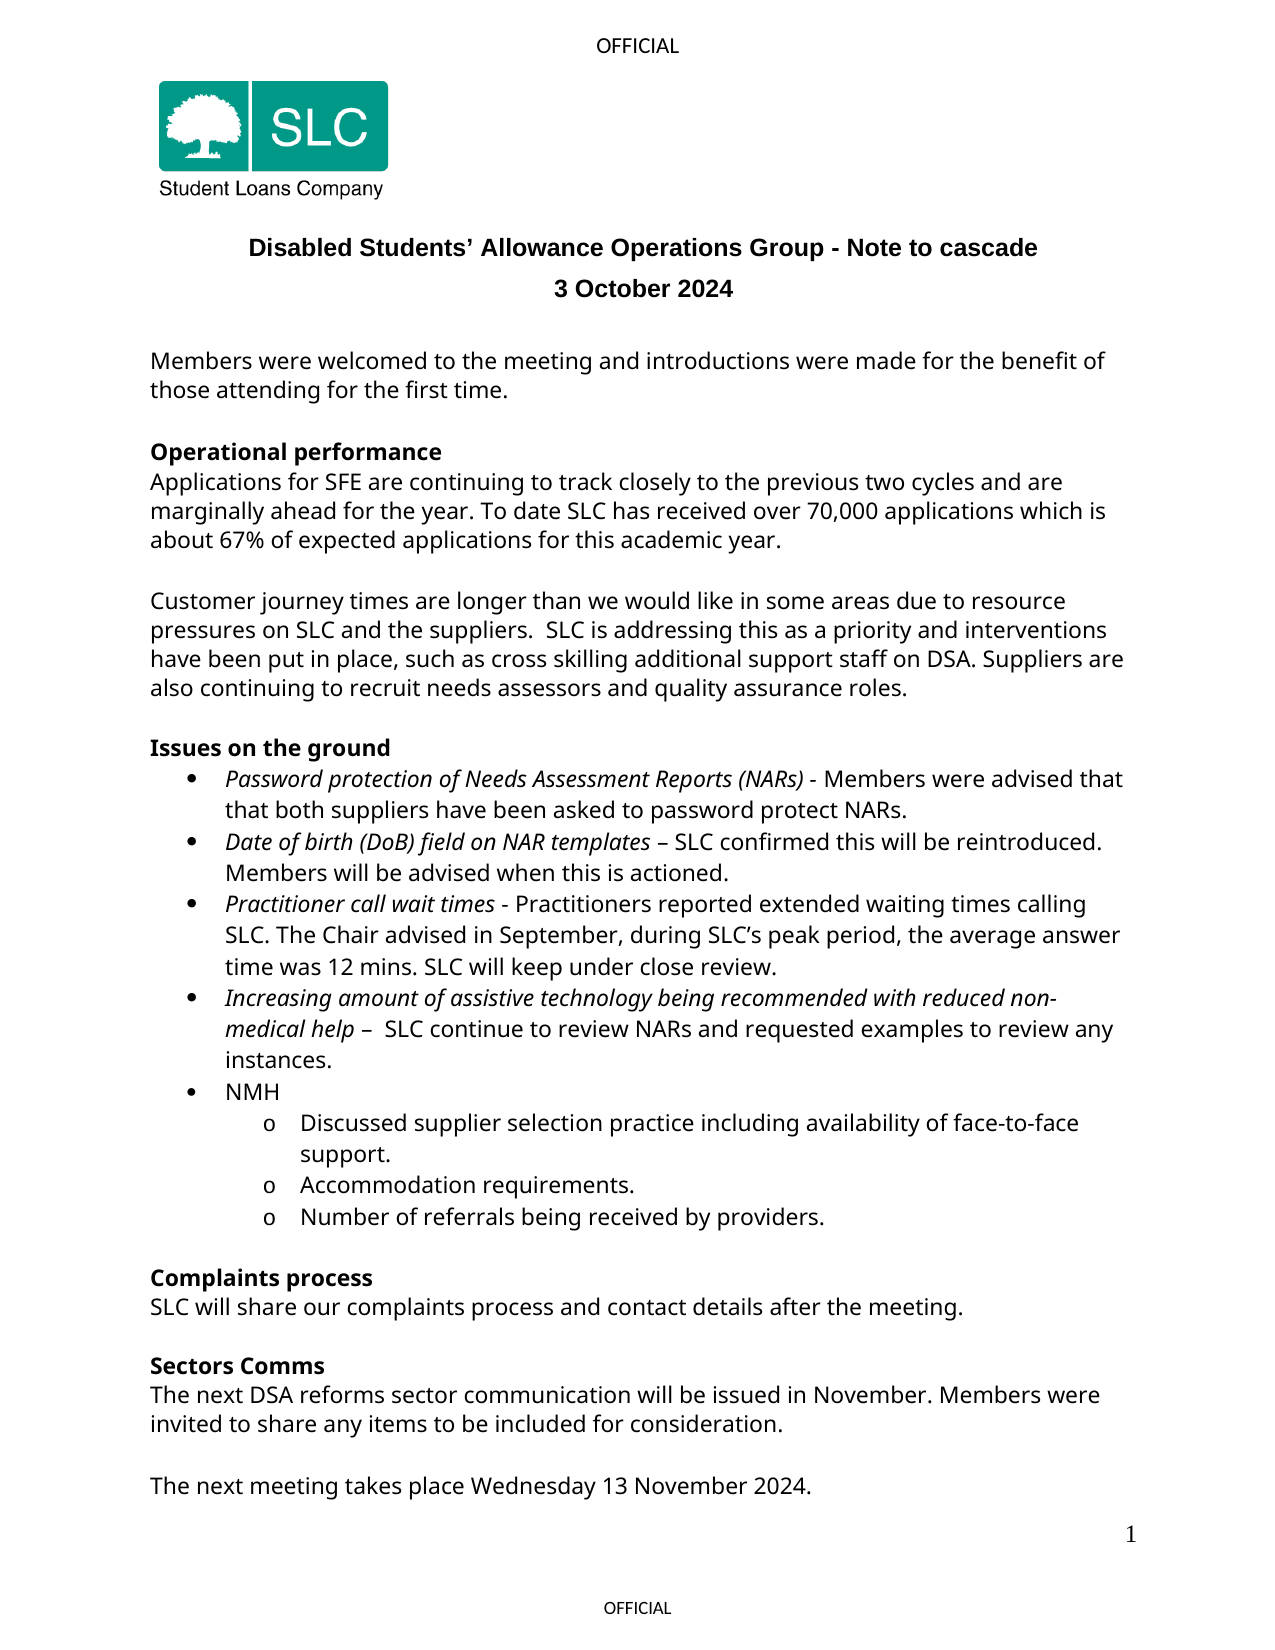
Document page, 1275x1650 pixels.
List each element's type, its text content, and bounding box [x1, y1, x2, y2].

list Accommodation requirements. [262, 1169, 1137, 1201]
table_header [959, 206, 1195, 233]
list Increasing amount of assistive technology being recommended with reduced non-medical help – SLC continue to review NARs and requested examples to review any instances. [187, 982, 1137, 1076]
text The next meeting takes place Wednesday 13 November 2024. [150, 1469, 1137, 1501]
table_header [150, 206, 338, 233]
text Disabled Students’ Allowance Operations Group - Note to cascade [150, 233, 1137, 261]
text 3 October 2024 [150, 274, 1137, 303]
text Sectors Comms [150, 1351, 1137, 1380]
list Practitioner call wait times - Practitioners reported extended waiting times calling SLC. The Chair advised in September, during SLC’s peak period, the average answer time was 12 mins. SLC will keep under close review. [187, 888, 1137, 982]
list Password protection of Needs Assessment Reports (NARs) - Members were advised that that both suppliers have been asked to password protect NARs. [187, 763, 1137, 826]
list Discussed supplier selection practice including availability of face-to-face support. [262, 1107, 1137, 1169]
list Number of referrals being received by providers. [262, 1201, 1137, 1232]
list NMH [187, 1076, 1137, 1107]
text The next DSA reforms sector communication will be issued in November. Members were invited to share any items to be included for consideration. [150, 1380, 1137, 1438]
text SLC will share our complaints process and contact details after the meeting. [150, 1292, 1137, 1322]
text Applications for SFE are continuing to track closely to the previous two cycles and are marginally ahead for the year. To date SLC has received over 70,000 applications which is about 67% of expected applications for this academic year. [150, 467, 1137, 555]
text Customer journey times are longer than we would like in some areas due to resource pressures on SLC and the suppliers. SLC is addressing this as a priority and interventions have been put in place, such as cross skilling additional support staff on DSA. Suppliers are also continuing to recruit needs assessors and quality assurance roles. [150, 586, 1137, 703]
list Date of birth (DoB) field on NAR templates – SLC confirmed this will be reintroduced. Members will be advised when this is actioned. [187, 826, 1137, 888]
text Issues on the ground [150, 732, 1137, 763]
text Operational performance [150, 436, 1137, 467]
text Complaints process [150, 1263, 1137, 1292]
text Members were welcomed to the meeting and introductions were made for the benefit of those attending for the first time. [150, 346, 1137, 405]
table_header [339, 206, 959, 233]
